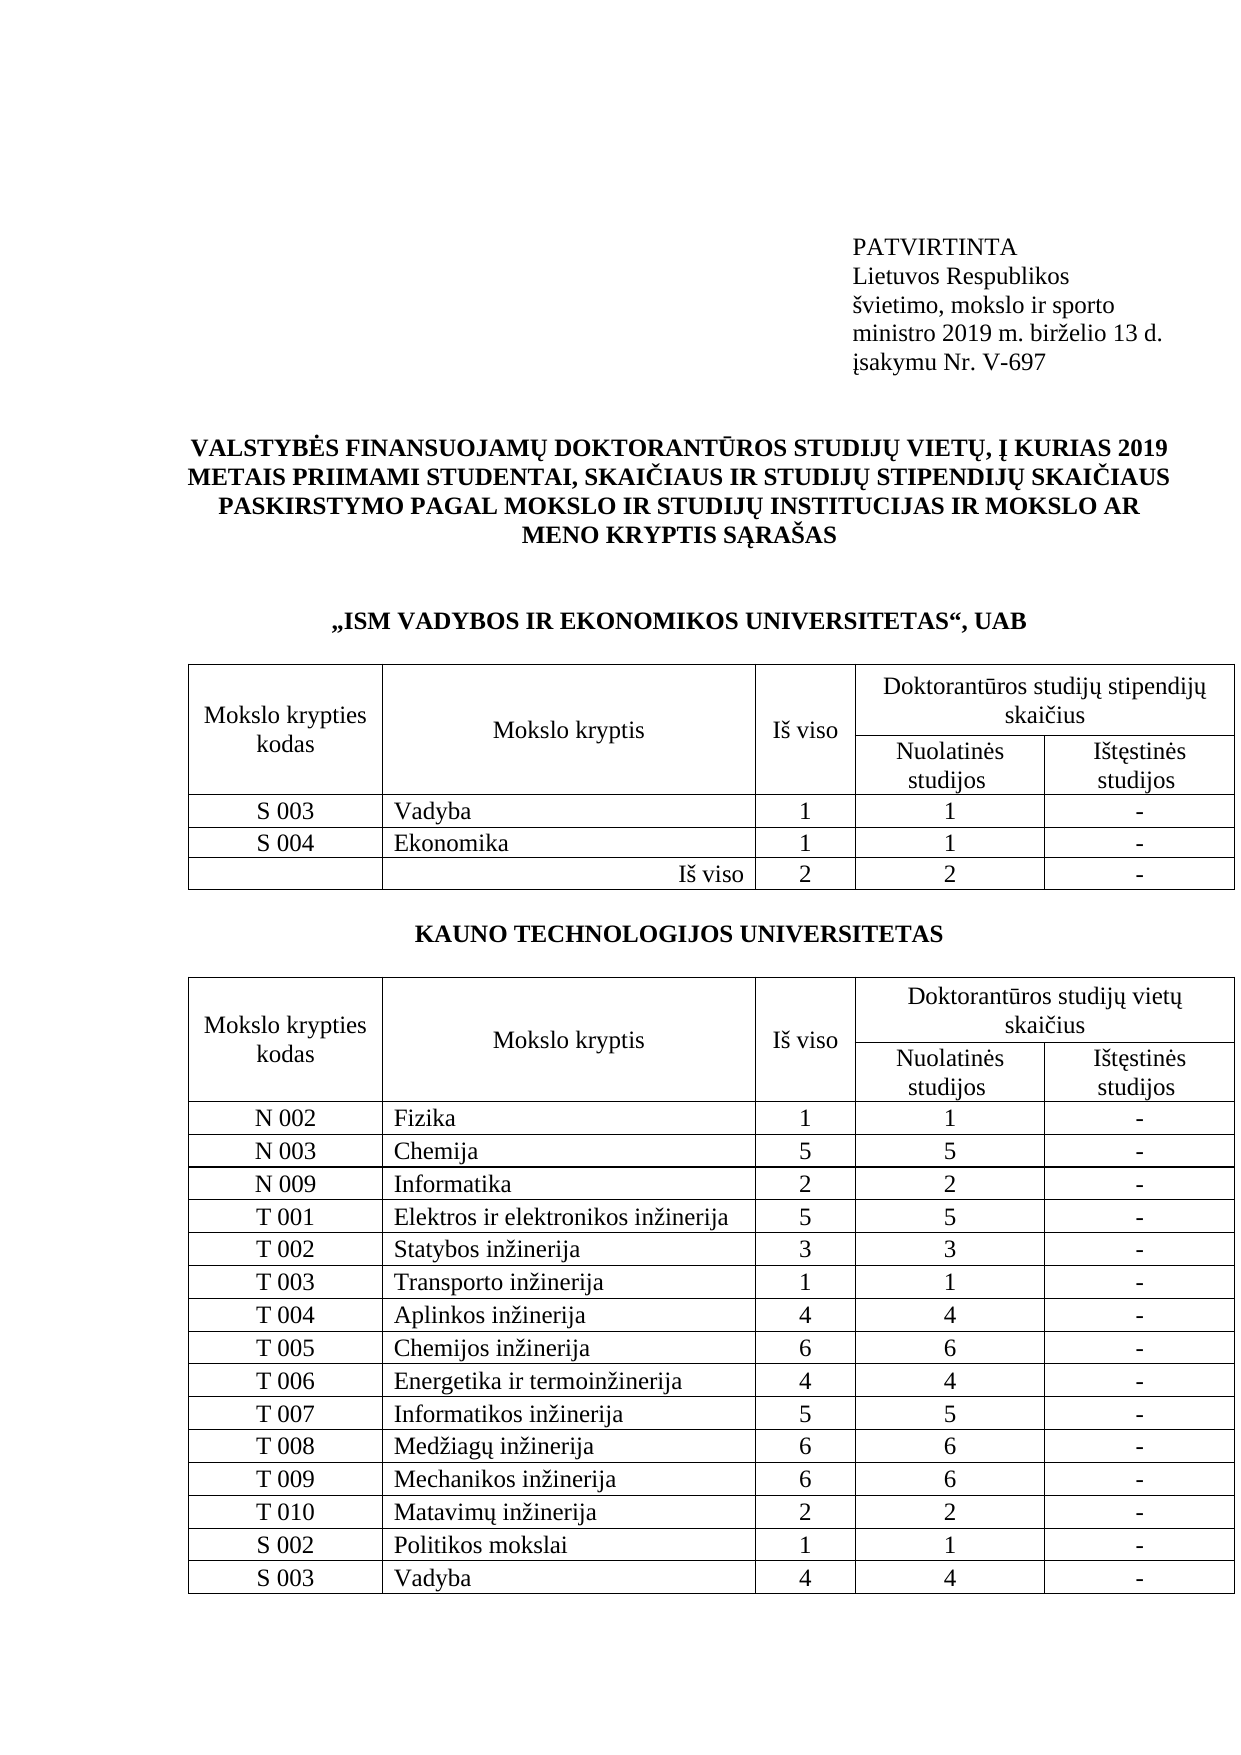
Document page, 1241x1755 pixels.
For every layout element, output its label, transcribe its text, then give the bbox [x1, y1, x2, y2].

table_cell 1 [856, 1529, 1044, 1560]
table_cell 1 [756, 828, 855, 857]
text VALSTYBĖS FINANSUOJAMŲ DOKTORANTŪROS STUDIJŲ VIETŲ, Į KURIAS 2019 METAIS PRIIMAMI STUDENTAI, SKAIČIAUS IR STUDIJŲ STIPENDIJŲ SKAIČIAUS PASKIRSTYMO PAGAL MOKSLO IR STUDIJŲ INSTITUCIJAS IR MOKSLO AR MENO KRYPTIS SĄRAŠAS [177, 433, 1181, 548]
table_header Doktorantūros studijų stipendijų skaičius [856, 665, 1234, 735]
table_cell Ištęstinės studijos [1045, 736, 1234, 794]
table_cell Medžiagų inžinerija [383, 1430, 755, 1462]
table_cell 1 [856, 795, 1044, 827]
table_cell 3 [856, 1233, 1044, 1265]
table_cell N 002 [189, 1102, 382, 1134]
table_cell Mechanikos inžinerija [383, 1463, 755, 1494]
table_cell 1 [756, 1529, 855, 1560]
table_cell 1 [756, 795, 855, 827]
table_cell S 003 [189, 795, 382, 827]
table_cell Statybos inžinerija [383, 1233, 755, 1265]
table_cell Informatika [383, 1168, 755, 1199]
text švietimo, mokslo ir sporto ministro 2019 m. birželio 13 d. [852, 290, 1181, 347]
table_cell Ištęstinės studijos [1045, 1043, 1234, 1101]
table_cell Vadyba [383, 1561, 755, 1593]
table_cell 5 [756, 1135, 855, 1166]
table_header Iš viso [756, 665, 855, 794]
table_cell [189, 858, 382, 889]
table_cell 5 [756, 1397, 855, 1429]
table_cell - [1045, 1200, 1234, 1232]
table_cell 6 [856, 1430, 1044, 1462]
table_cell - [1045, 1463, 1234, 1494]
table_cell 5 [856, 1135, 1044, 1166]
table_cell T 009 [189, 1463, 382, 1494]
table_cell - [1045, 1102, 1234, 1134]
table_header Iš viso [756, 978, 855, 1101]
table_cell S 003 [189, 1561, 382, 1593]
table_header Mokslo krypties kodas [189, 978, 382, 1101]
table_cell - [1045, 1561, 1234, 1593]
table_cell 4 [756, 1364, 855, 1396]
table_cell 2 [856, 1168, 1044, 1199]
table_cell 4 [856, 1561, 1044, 1593]
table_cell Informatikos inžinerija [383, 1397, 755, 1429]
table_cell 6 [856, 1463, 1044, 1494]
table_header Mokslo kryptis [383, 978, 755, 1101]
table_cell 4 [756, 1299, 855, 1331]
table_cell Ekonomika [383, 828, 755, 857]
table_cell T 008 [189, 1430, 382, 1462]
table_cell 6 [756, 1332, 855, 1363]
text „ISM VADYBOS IR EKONOMIKOS UNIVERSITETAS“, UAB [177, 606, 1181, 635]
table_cell 4 [756, 1561, 855, 1593]
table_cell 2 [856, 1496, 1044, 1527]
table_cell 3 [756, 1233, 855, 1265]
table_cell 4 [856, 1364, 1044, 1396]
table_cell N 003 [189, 1135, 382, 1166]
table_header Mokslo kryptis [383, 665, 755, 794]
table_cell T 003 [189, 1266, 382, 1298]
table_cell - [1045, 1332, 1234, 1363]
table_cell 1 [756, 1102, 855, 1134]
table_cell T 010 [189, 1496, 382, 1527]
table_cell - [1045, 1529, 1234, 1560]
table_cell 5 [856, 1397, 1044, 1429]
table_cell - [1045, 1233, 1234, 1265]
table_cell 6 [756, 1430, 855, 1462]
table_cell Energetika ir termoinžinerija [383, 1364, 755, 1396]
table_cell Iš viso [383, 858, 755, 889]
table_cell 6 [856, 1332, 1044, 1363]
table_cell Chemijos inžinerija [383, 1332, 755, 1363]
table_cell - [1045, 795, 1234, 827]
table_cell 5 [756, 1200, 855, 1232]
table_cell - [1045, 1135, 1234, 1166]
table_cell T 006 [189, 1364, 382, 1396]
table_cell 2 [756, 1496, 855, 1527]
table_cell - [1045, 1266, 1234, 1298]
text Lietuvos Respublikos [312, 261, 1181, 290]
table_cell - [1045, 858, 1234, 889]
table_cell Nuolatinės studijos [856, 1043, 1044, 1101]
table_header Doktorantūros studijų vietų skaičius [856, 978, 1234, 1042]
table_cell T 002 [189, 1233, 382, 1265]
table_cell 1 [856, 1266, 1044, 1298]
table_cell Transporto inžinerija [383, 1266, 755, 1298]
table_cell - [1045, 1168, 1234, 1199]
table_cell - [1045, 1397, 1234, 1429]
table_cell 5 [856, 1200, 1044, 1232]
table_cell Vadyba [383, 795, 755, 827]
table_cell - [1045, 1364, 1234, 1396]
table_cell N 009 [189, 1168, 382, 1199]
table_cell Fizika [383, 1102, 755, 1134]
table_cell T 004 [189, 1299, 382, 1331]
table_cell 6 [756, 1463, 855, 1494]
table_cell 4 [856, 1299, 1044, 1331]
table_cell - [1045, 1496, 1234, 1527]
table_cell Aplinkos inžinerija [383, 1299, 755, 1331]
table_cell 2 [756, 1168, 855, 1199]
text PATVIRTINTA [312, 232, 1181, 261]
table_cell - [1045, 828, 1234, 857]
table_cell 2 [756, 858, 855, 889]
table_cell 1 [856, 828, 1044, 857]
table_cell 1 [756, 1266, 855, 1298]
table_cell Elektros ir elektronikos inžinerija [383, 1200, 755, 1232]
table_cell 1 [856, 1102, 1044, 1134]
table_cell - [1045, 1430, 1234, 1462]
table_cell Matavimų inžinerija [383, 1496, 755, 1527]
table_cell T 007 [189, 1397, 382, 1429]
text įsakymu Nr. V-697 [312, 347, 1181, 376]
table_cell T 005 [189, 1332, 382, 1363]
text KAUNO TECHNOLOGIJOS UNIVERSITETAS [177, 919, 1181, 948]
table_cell Politikos mokslai [383, 1529, 755, 1560]
table_header Mokslo krypties kodas [189, 665, 382, 794]
table_cell S 004 [189, 828, 382, 857]
table_cell - [1045, 1299, 1234, 1331]
table_cell Chemija [383, 1135, 755, 1166]
table_cell 2 [856, 858, 1044, 889]
table_cell Nuolatinės studijos [856, 736, 1044, 794]
table_cell S 002 [189, 1529, 382, 1560]
table_cell T 001 [189, 1200, 382, 1232]
